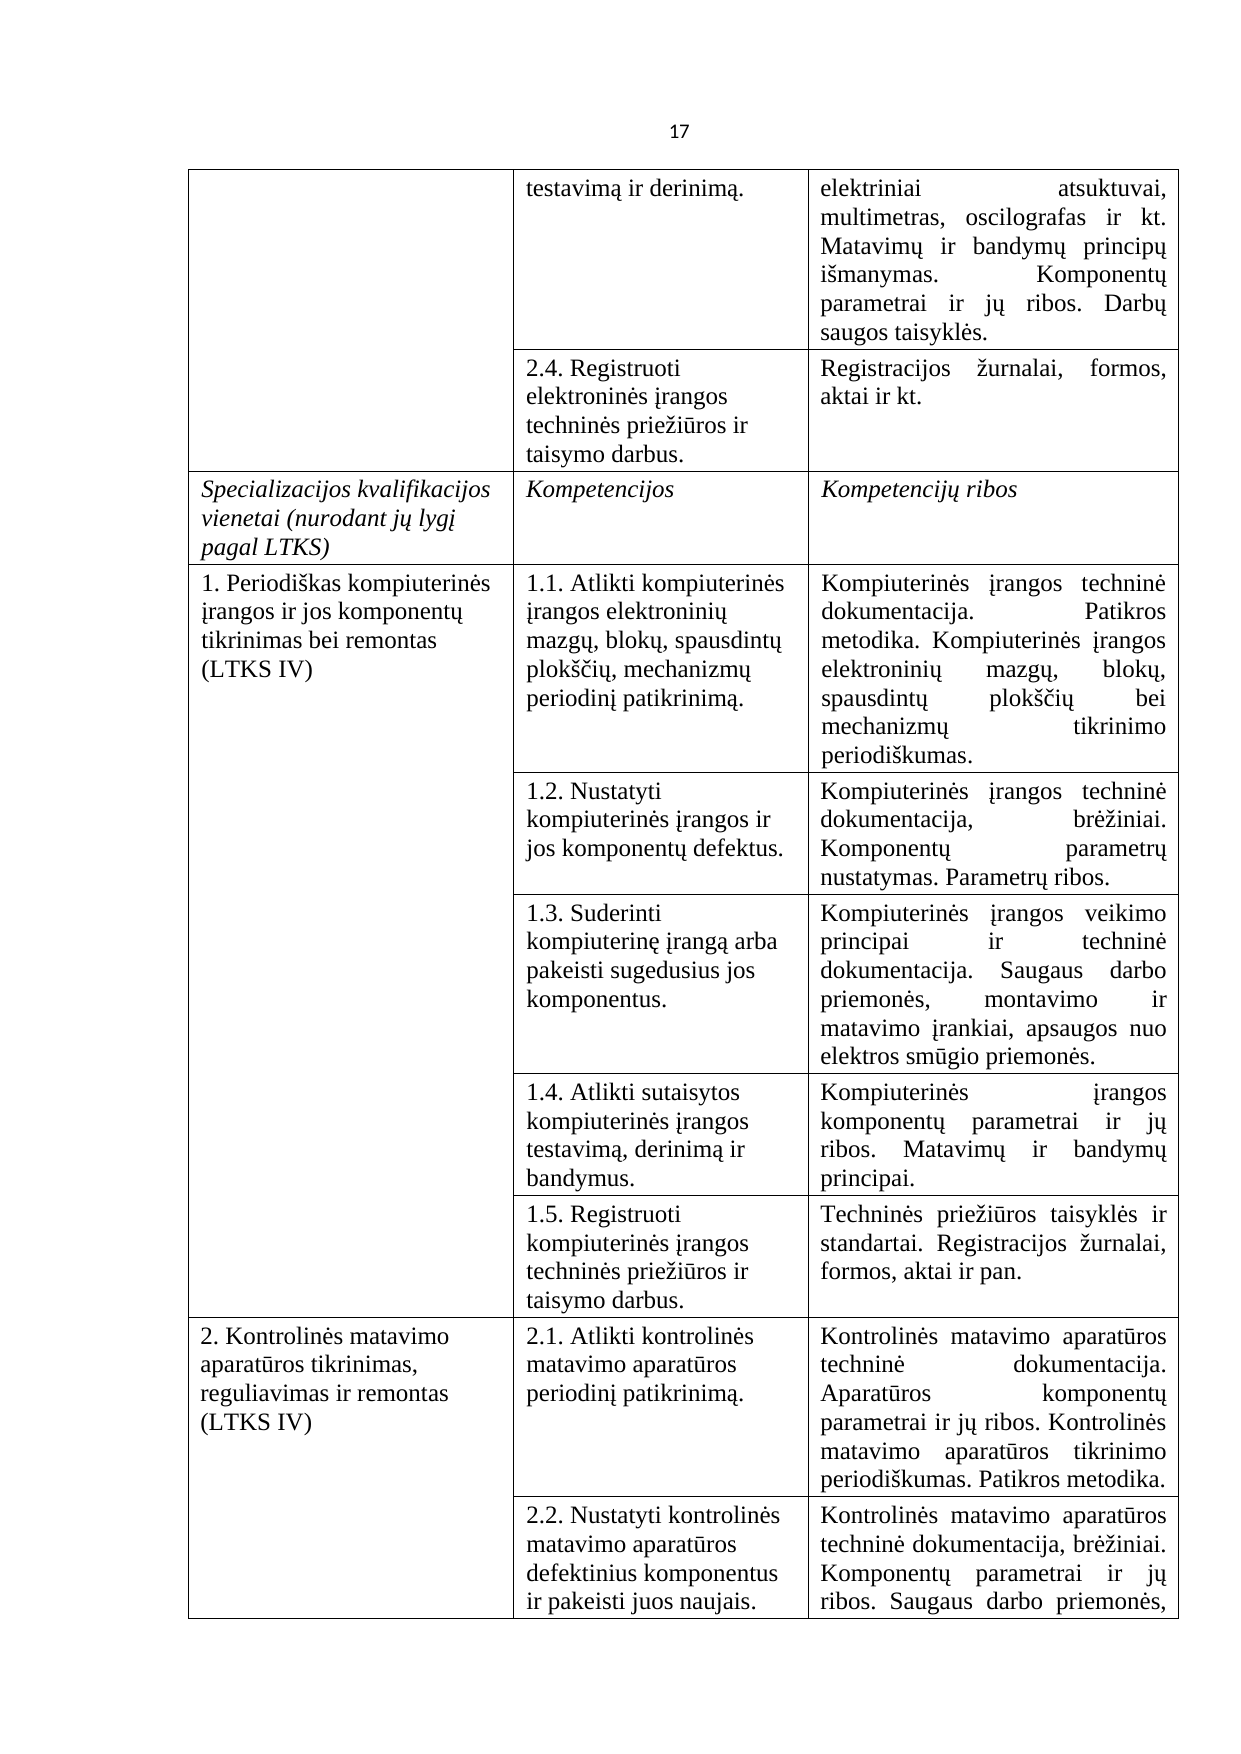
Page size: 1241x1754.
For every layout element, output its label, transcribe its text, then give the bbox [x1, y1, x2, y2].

table_cell 1. Periodiškas kompiuterinės įrangos ir jos komponentų tikrinimas bei remontas (LTKS IV) [189, 565, 513, 1317]
table_cell Techninės priežiūros taisyklės ir standartai. Registracijos žurnalai, formos, aktai ir pan. [809, 1196, 1178, 1317]
table_cell elektriniai atsuktuvai, multimetras, oscilografas ir kt. Matavimų ir bandymų principų išmanymas. Komponentų parametrai ir jų ribos. Darbų saugos taisyklės. [809, 170, 1178, 349]
table_cell 1.2. Nustatyti kompiuterinės įrangos ir jos komponentų defektus. [514, 773, 808, 894]
table_cell [189, 170, 513, 471]
table_cell Kompiuterinės įrangos techninė dokumentacija. Patikros metodika. Kompiuterinės įrangos elektroninių mazgų, blokų, spausdintų plokščių bei mechanizmų tikrinimo periodiškumas. [809, 565, 1178, 772]
table_cell 2.2. Nustatyti kontrolinės matavimo aparatūros defektinius komponentus ir pakeisti juos naujais. [514, 1497, 808, 1618]
table_cell Kompetencijos [514, 472, 808, 564]
table_cell Kontrolinės matavimo aparatūros techninė dokumentacija, brėžiniai. Komponentų parametrai ir jų ribos. Saugaus darbo priemonės, [809, 1497, 1178, 1618]
table_cell 1.4. Atlikti sutaisytos kompiuterinės įrangos testavimą, derinimą ir bandymus. [514, 1074, 808, 1195]
table_cell Kompiuterinės įrangos veikimo principai ir techninė dokumentacija. Saugaus darbo priemonės, montavimo ir matavimo įrankiai, apsaugos nuo elektros smūgio priemonės. [809, 895, 1178, 1073]
table_cell Registracijos žurnalai, formos, aktai ir kt. [809, 350, 1178, 471]
table_cell Kompiuterinės įrangos komponentų parametrai ir jų ribos. Matavimų ir bandymų principai. [809, 1074, 1178, 1195]
table_cell Kompiuterinės įrangos techninė dokumentacija, brėžiniai. Komponentų parametrų nustatymas. Parametrų ribos. [809, 773, 1178, 894]
table_cell Kompetencijų ribos [809, 472, 1178, 564]
table_cell 2. Kontrolinės matavimo aparatūros tikrinimas, reguliavimas ir remontas (LTKS IV) [189, 1318, 513, 1618]
table_cell 1.3. Suderinti kompiuterinę įrangą arba pakeisti sugedusius jos komponentus. [514, 895, 808, 1073]
table_cell 1.5. Registruoti kompiuterinės įrangos techninės priežiūros ir taisymo darbus. [514, 1196, 808, 1317]
table_cell 2.4. Registruoti elektroninės įrangos techninės priežiūros ir taisymo darbus. [514, 350, 808, 471]
table_cell Kontrolinės matavimo aparatūros techninė dokumentacija. Aparatūros komponentų parametrai ir jų ribos. Kontrolinės matavimo aparatūros tikrinimo periodiškumas. Patikros metodika. [809, 1318, 1178, 1496]
table_cell 2.1. Atlikti kontrolinės matavimo aparatūros periodinį patikrinimą. [514, 1318, 808, 1496]
table_cell 1.1. Atlikti kompiuterinės įrangos elektroninių mazgų, blokų, spausdintų plokščių, mechanizmų periodinį patikrinimą. [514, 565, 808, 772]
table_cell Specializacijos kvalifikacijos vienetai (nurodant jų lygį pagal LTKS) [189, 472, 513, 564]
table_cell testavimą ir derinimą. [514, 170, 808, 349]
